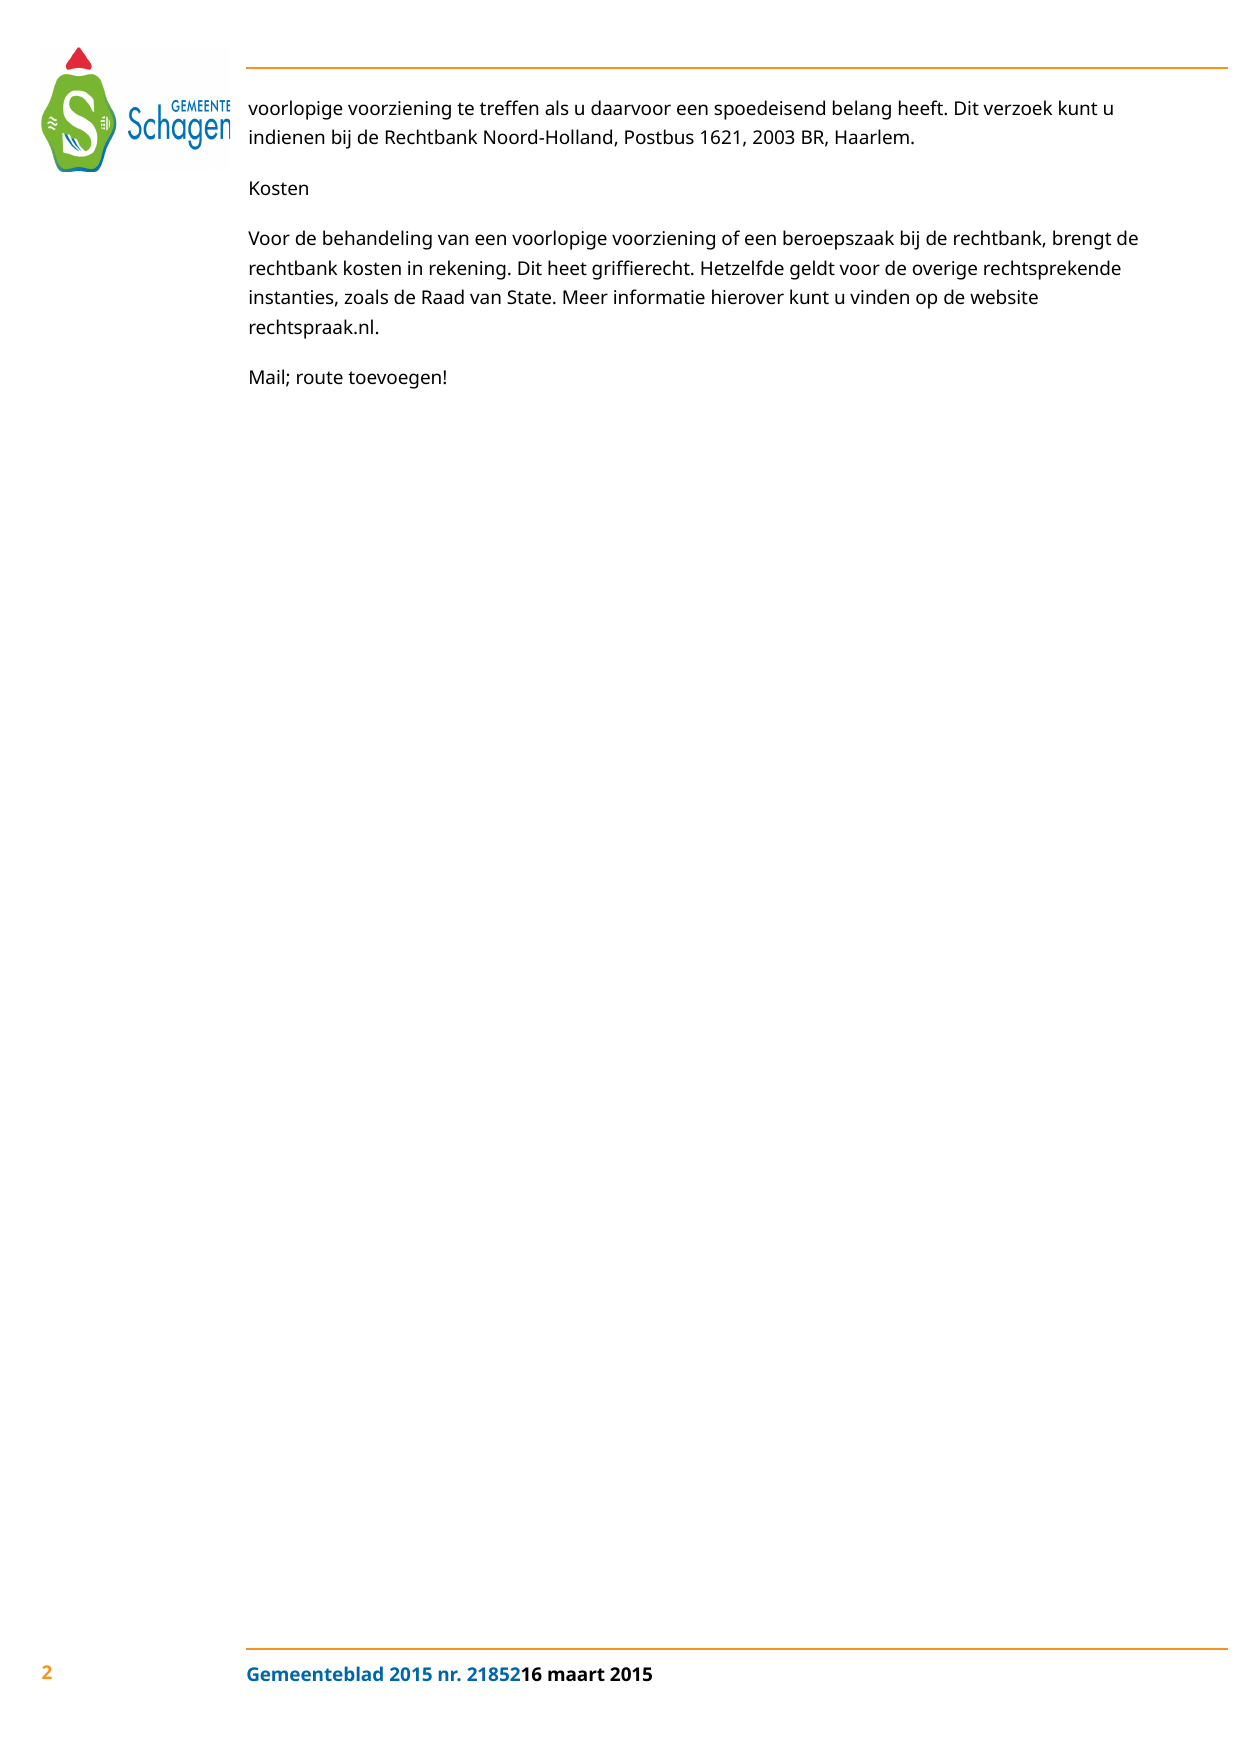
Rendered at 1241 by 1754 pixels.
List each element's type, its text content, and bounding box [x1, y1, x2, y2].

text Kosten [248, 175, 1152, 201]
text Voor de behandeling van een voorlopige voorziening of een beroepszaak bij de rechtbank, brengt de rechtbank kosten in rekening. Dit heet griffierecht. Hetzelfde geldt voor de overige rechtsprekende instanties, zoals de Raad van State. Meer informatie hierover kunt u vinden op de website rechtspraak.nl. [248, 225, 1152, 340]
text voorlopige voorziening te treffen als u daarvoor een spoedeisend belang heeft. Dit verzoek kunt u indienen bij de Rechtbank Noord-Holland, Postbus 1621, 2003 BR, Haarlem. [248, 95, 1152, 150]
picture [41, 47, 231, 172]
text Mail; route toevoegen! [248, 364, 1152, 390]
